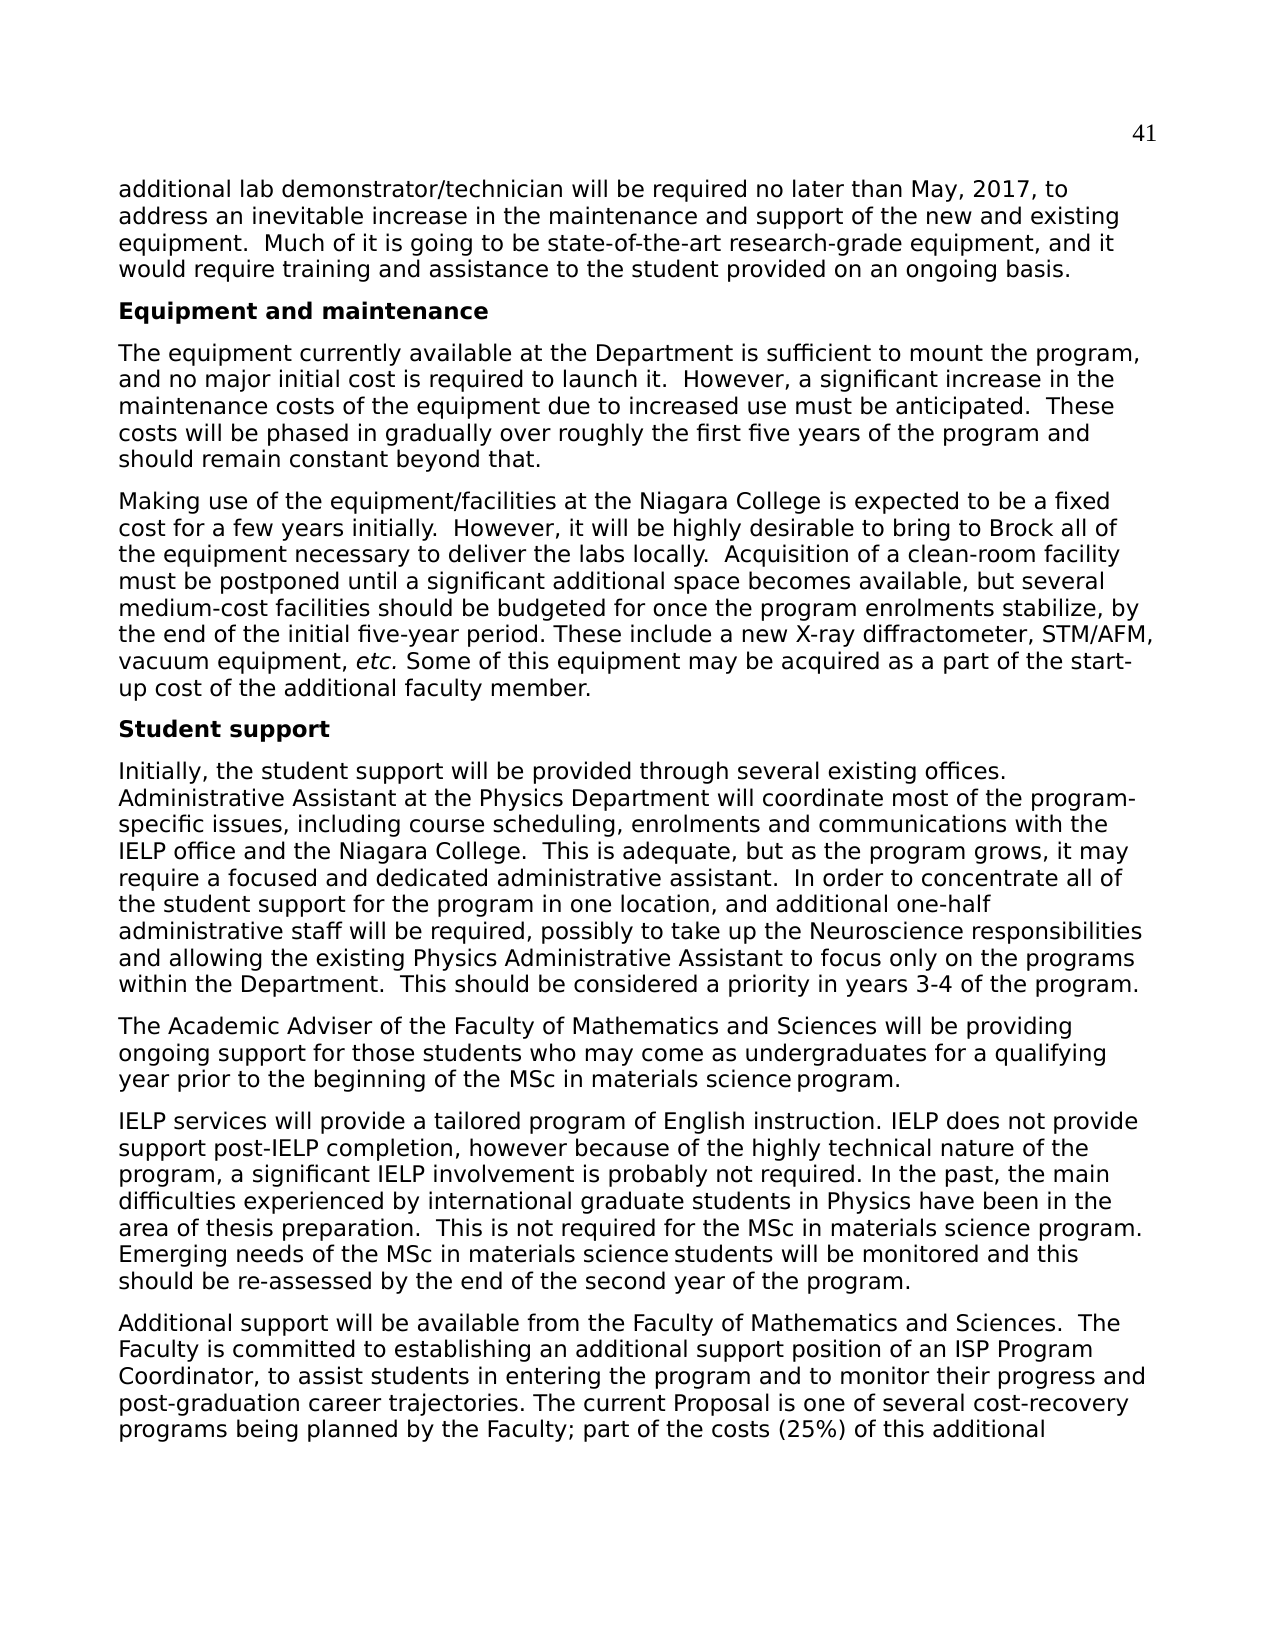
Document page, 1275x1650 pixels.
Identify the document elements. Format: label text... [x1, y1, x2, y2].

text The equipment currently available at the Department is sufficient to mount the program, and no major initial cost is required to launch it. However, a significant increase in the maintenance costs of the equipment due to increased use must be anticipated. These costs will be phased in gradually over roughly the first five years of the program and should remain constant beyond that. [118, 340, 1157, 473]
text Equipment and maintenance [118, 298, 1157, 325]
text additional lab demonstrator/technician will be required no later than May, 2017, to address an inevitable increase in the maintenance and support of the new and existing equipment. Much of it is going to be state-of-the-art research-grade equipment, and it would require training and assistance to the student provided on an ongoing basis. [118, 176, 1157, 283]
text Additional support will be available from the Faculty of Mathematics and Sciences. The Faculty is committed to establishing an additional support position of an ISP Program Coordinator, to assist students in entering the program and to monitor their progress and post-graduation career trajectories. The current Proposal is one of several cost-recovery programs being planned by the Faculty; part of the costs (25%) of this additional [118, 1310, 1157, 1443]
text IELP services will provide a tailored program of English instruction. IELP does not provide support post-IELP completion, however because of the highly technical nature of the program, a significant IELP involvement is probably not required. In the past, the main difficulties experienced by international graduate students in Physics have been in the area of thesis preparation. This is not required for the MSc in materials science program. Emerging needs of the MSc in materials science students will be monitored and this should be re-assessed by the end of the second year of the program. [118, 1108, 1157, 1295]
text The Academic Adviser of the Faculty of Mathematics and Sciences will be providing ongoing support for those students who may come as undergraduates for a qualifying year prior to the beginning of the MSc in materials science program. [118, 1013, 1157, 1093]
text Student support [118, 716, 1157, 743]
text Making use of the equipment/facilities at the Niagara College is expected to be a fixed cost for a few years initially. However, it will be highly desirable to bring to Brock all of the equipment necessary to deliver the labs locally. Acquisition of a clean-room facility must be postponed until a significant additional space becomes available, but several medium-cost facilities should be budgeted for once the program enrolments stabilize, by the end of the initial five-year period. These include a new X-ray diffractometer, STM/AFM, vacuum equipment, etc. Some of this equipment may be acquired as a part of the start-up cost of the additional faculty member. [118, 488, 1157, 701]
text Initially, the student support will be provided through several existing offices. Administrative Assistant at the Physics Department will coordinate most of the program-specific issues, including course scheduling, enrolments and communications with the IELP office and the Niagara College. This is adequate, but as the program grows, it may require a focused and dedicated administrative assistant. In order to concentrate all of the student support for the program in one location, and additional one-half administrative staff will be required, possibly to take up the Neuroscience responsibilities and allowing the existing Physics Administrative Assistant to focus only on the programs within the Department. This should be considered a priority in years 3-4 of the program. [118, 758, 1157, 998]
